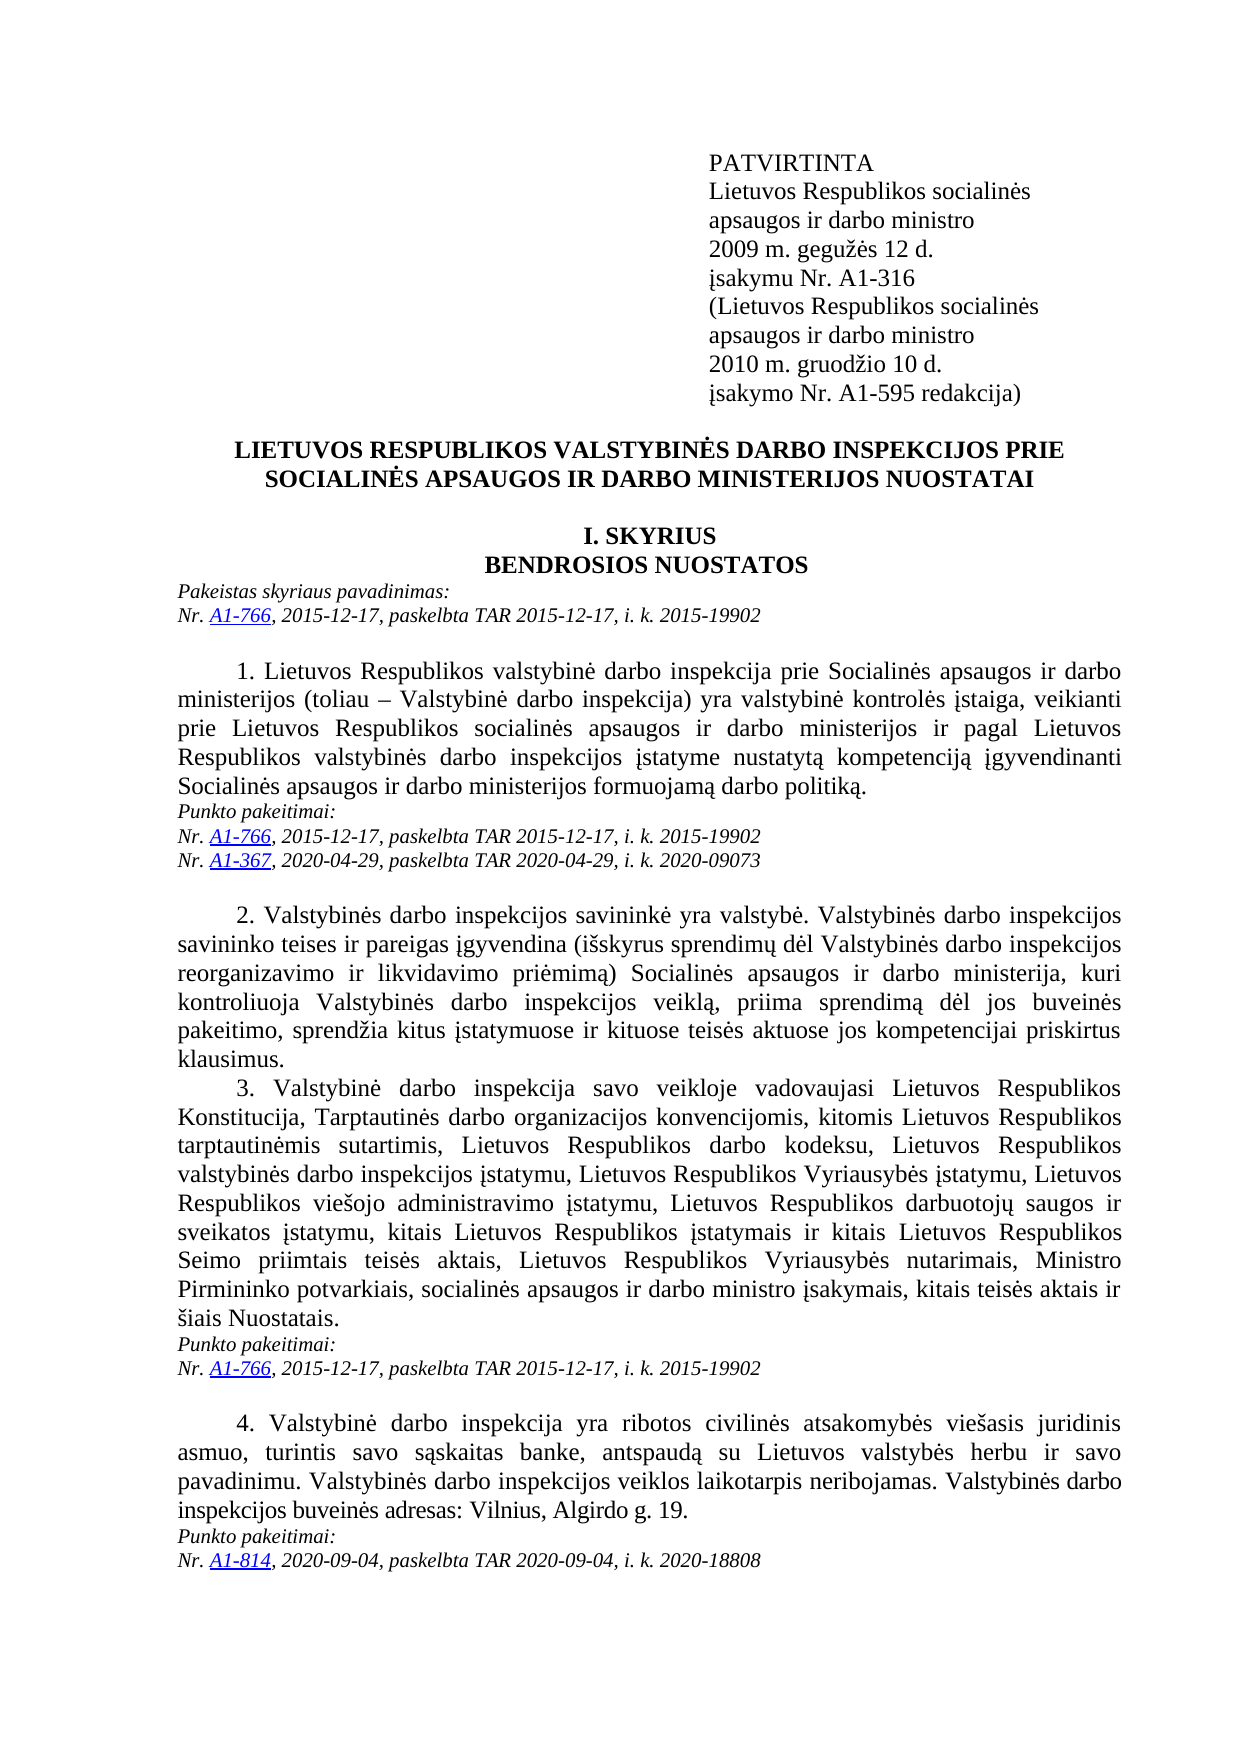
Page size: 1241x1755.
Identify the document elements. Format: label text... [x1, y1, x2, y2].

text PATVIRTINTA [177, 148, 1122, 176]
text Nr. A1-766, 2015-12-17, paskelbta TAR 2015-12-17, i. k. 2015-19902 [177, 823, 1122, 848]
text BENDROSIOS NUOSTATOS [177, 550, 1122, 579]
text 1. Lietuvos Respublikos valstybinė darbo inspekcija prie Socialinės apsaugos ir darbo ministerijos (toliau – Valstybinė darbo inspekcija) yra valstybinė kontrolės įstaiga, veikianti prie Lietuvos Respublikos socialinės apsaugos ir darbo ministerijos ir pagal Lietuvos Respublikos valstybinės darbo inspekcijos įstatyme nustatytą kompetenciją įgyvendinanti Socialinės apsaugos ir darbo ministerijos formuojamą darbo politiką. [177, 656, 1122, 799]
text apsaugos ir darbo ministro [177, 205, 1122, 234]
text Nr. A1-766, 2015-12-17, paskelbta TAR 2015-12-17, i. k. 2015-19902 [177, 603, 1122, 627]
text 2010 m. gruodžio 10 d. [177, 349, 1122, 378]
text Pakeistas skyriaus pavadinimas: [177, 579, 1122, 603]
text įsakymo Nr. A1-595 redakcija) [177, 378, 1122, 406]
text 3. Valstybinė darbo inspekcija savo veikloje vadovaujasi Lietuvos Respublikos Konstitucija, Tarptautinės darbo organizacijos konvencijomis, kitomis Lietuvos Respublikos tarptautinėmis sutartimis, Lietuvos Respublikos darbo kodeksu, Lietuvos Respublikos valstybinės darbo inspekcijos įstatymu, Lietuvos Respublikos Vyriausybės įstatymu, Lietuvos Respublikos viešojo administravimo įstatymu, Lietuvos Respublikos darbuotojų saugos ir sveikatos įstatymu, kitais Lietuvos Respublikos įstatymais ir kitais Lietuvos Respublikos Seimo priimtais teisės aktais, Lietuvos Respublikos Vyriausybės nutarimais, Ministro Pirmininko potvarkiais, socialinės apsaugos ir darbo ministro įsakymais, kitais teisės aktais ir šiais Nuostatais. [177, 1073, 1122, 1332]
text apsaugos ir darbo ministro [177, 320, 1122, 349]
text 2. Valstybinės darbo inspekcijos savininkė yra valstybė. Valstybinės darbo inspekcijos savininko teises ir pareigas įgyvendina (išskyrus sprendimų dėl Valstybinės darbo inspekcijos reorganizavimo ir likvidavimo priėmimą) Socialinės apsaugos ir darbo ministerija, kuri kontroliuoja Valstybinės darbo inspekcijos veiklą, priima sprendimą dėl jos buveinės pakeitimo, sprendžia kitus įstatymuose ir kituose teisės aktuose jos kompetencijai priskirtus klausimus. [177, 900, 1122, 1073]
text I. skyrius [177, 521, 1122, 550]
text 2009 m. gegužės 12 d. [177, 234, 1122, 263]
text 4. Valstybinė darbo inspekcija yra ribotos civilinės atsakomybės viešasis juridinis asmuo, turintis savo sąskaitas banke, antspaudą su Lietuvos valstybės herbu ir savo pavadinimu. Valstybinės darbo inspekcijos veiklos laikotarpis neribojamas. Valstybinės darbo inspekcijos buveinės adresas: Vilnius, Algirdo g. 19. [177, 1408, 1122, 1523]
text įsakymu Nr. A1-316 [177, 263, 1122, 291]
text LIETUVOS RESPUBLIKOS VALSTYBINĖS DARBO INSPEKCIJOS PRIE SOCIALINĖS APSAUGOS IR DARBO MINISTERIJOS NUOSTATAI [177, 435, 1122, 493]
text Punkto pakeitimai: [177, 799, 1122, 823]
text Punkto pakeitimai: [177, 1523, 1122, 1548]
text (Lietuvos Respublikos socialinės [177, 291, 1122, 320]
text Nr. A1-766, 2015-12-17, paskelbta TAR 2015-12-17, i. k. 2015-19902 [177, 1356, 1122, 1380]
text Punkto pakeitimai: [177, 1332, 1122, 1356]
text Nr. A1-814, 2020-09-04, paskelbta TAR 2020-09-04, i. k. 2020-18808 [177, 1548, 1122, 1572]
text Nr. A1-367, 2020-04-29, paskelbta TAR 2020-04-29, i. k. 2020-09073 [177, 848, 1122, 872]
text Lietuvos Respublikos socialinės [177, 176, 1122, 205]
